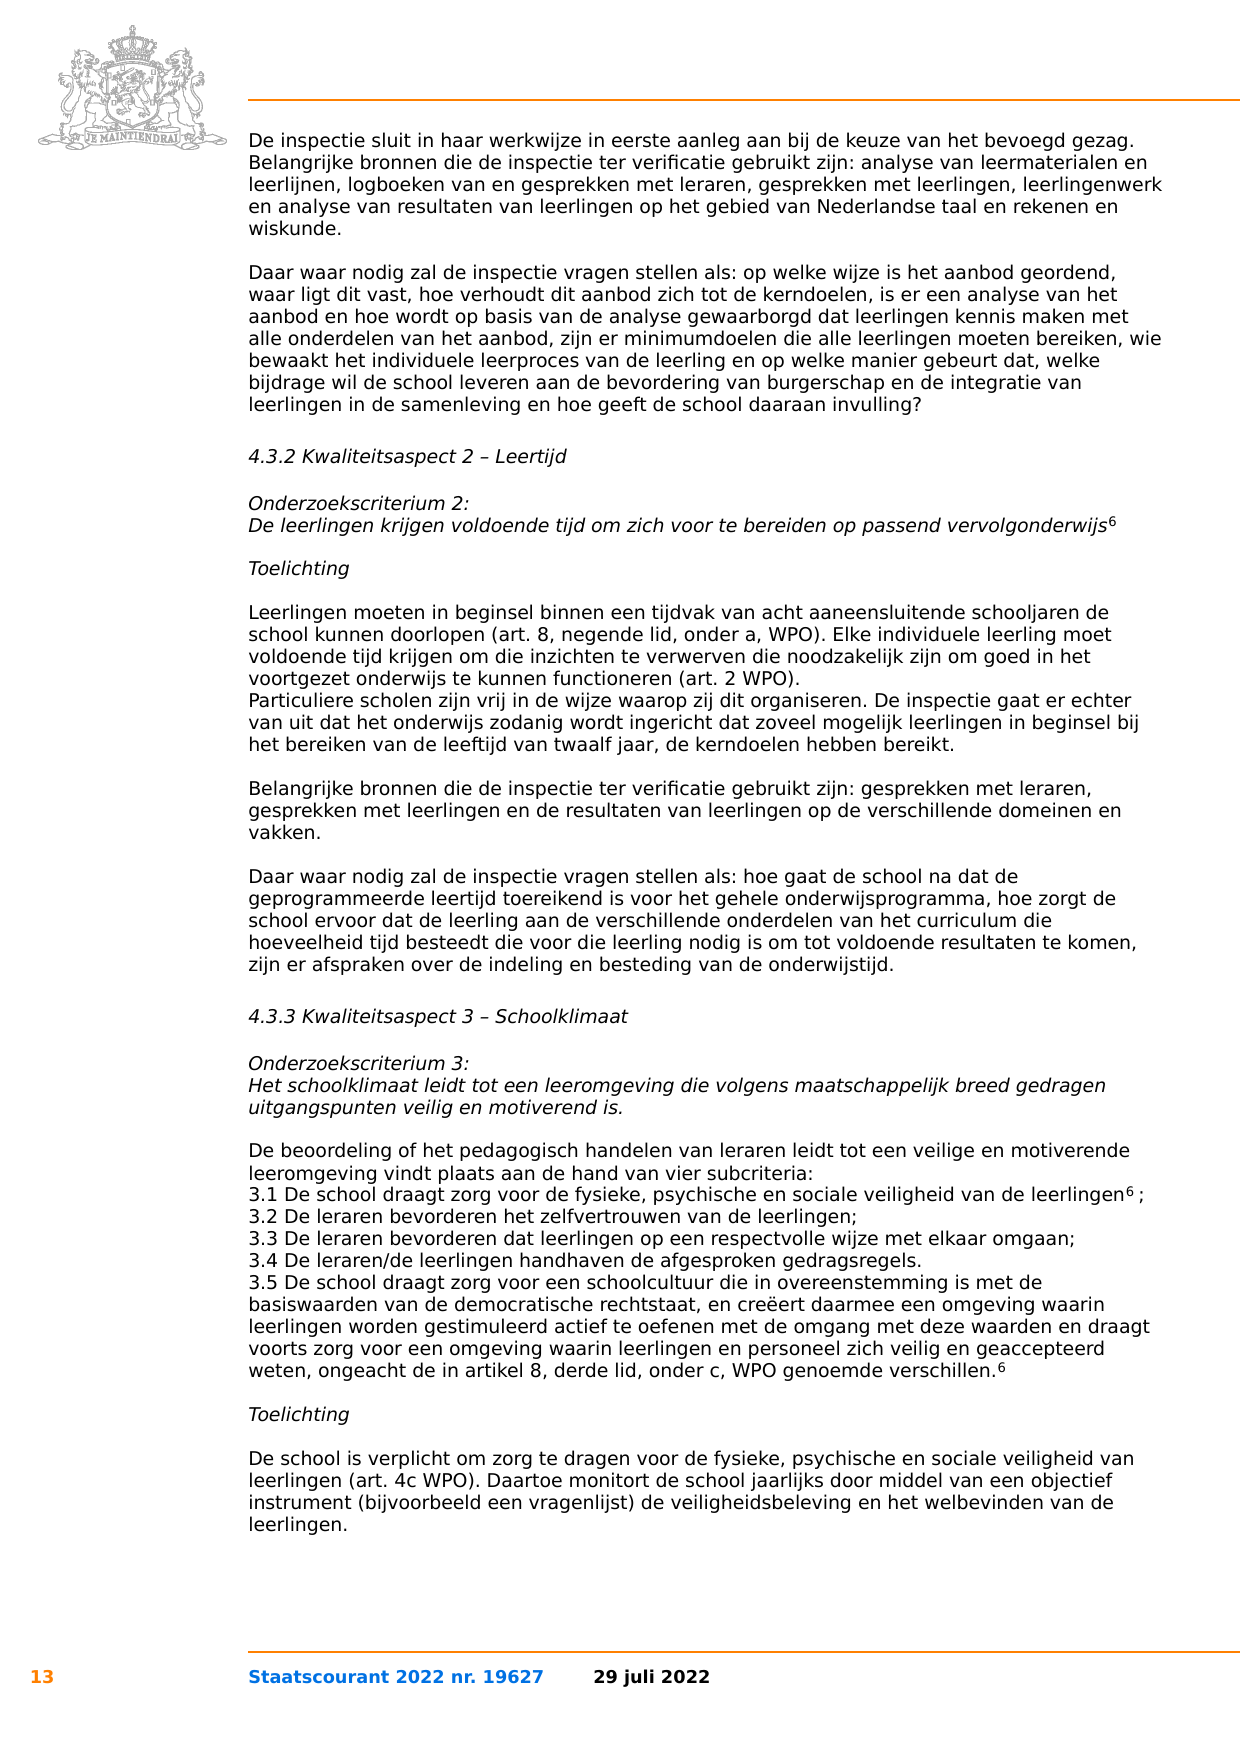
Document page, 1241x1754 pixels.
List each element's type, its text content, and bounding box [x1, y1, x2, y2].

text 3.4 De leraren/de leerlingen handhaven de afgesproken gedragsregels. [248, 1250, 1163, 1272]
text Particuliere scholen zijn vrij in de wijze waarop zij dit organiseren. De inspectie gaat er echter van uit dat het onderwijs zodanig wordt ingericht dat zoveel mogelijk leerlingen in beginsel bij het bereiken van de leeftijd van twaalf jaar, de kerndoelen hebben bereikt. [248, 690, 1163, 756]
text De inspectie sluit in haar werkwijze in eerste aanleg aan bij de keuze van het bevoegd gezag. Belangrijke bronnen die de inspectie ter verificatie gebruikt zijn: analyse van leermaterialen en leerlijnen, logboeken van en gesprekken met leraren, gesprekken met leerlingen, leerlingenwerk en analyse van resultaten van leerlingen op het gebied van Nederlandse taal en rekenen en wiskunde. [248, 130, 1163, 240]
text 3.1 De school draagt zorg voor de fysieke, psychische en sociale veiligheid van de leerlingen6; [248, 1184, 1163, 1206]
text Belangrijke bronnen die de inspectie ter verificatie gebruikt zijn: gesprekken met leraren, gesprekken met leerlingen en de resultaten van leerlingen op de verschillende domeinen en vakken. [248, 778, 1163, 844]
text Onderzoekscriterium 2: [248, 492, 1163, 514]
subtitle 4.3.2 Kwaliteitsaspect 2 – Leertijd [248, 446, 1163, 467]
text Daar waar nodig zal de inspectie vragen stellen als: hoe gaat de school na dat de geprogrammeerde leertijd toereikend is voor het gehele onderwijsprogramma, hoe zorgt de school ervoor dat de leerling aan de verschillende onderdelen van het curriculum die hoeveelheid tijd besteedt die voor die leerling nodig is om tot voldoende resultaten te komen, zijn er afspraken over de indeling en besteding van de onderwijstijd. [248, 866, 1163, 976]
picture [38, 25, 227, 150]
subtitle Toelichting [248, 558, 1163, 580]
text Leerlingen moeten in beginsel binnen een tijdvak van acht aaneensluitende schooljaren de school kunnen doorlopen (art. 8, negende lid, onder a, WPO). Elke individuele leerling moet voldoende tijd krijgen om die inzichten te verwerven die noodzakelijk zijn om goed in het voortgezet onderwijs te kunnen functioneren (art. 2 WPO). [248, 602, 1163, 690]
text 3.5 De school draagt zorg voor een schoolcultuur die in overeenstemming is met de basiswaarden van de democratische rechtstaat, en creëert daarmee een omgeving waarin leerlingen worden gestimuleerd actief te oefenen met de omgang met deze waarden en draagt voorts zorg voor een omgeving waarin leerlingen en personeel zich veilig en geaccepteerd weten, ongeacht de in artikel 8, derde lid, onder c, WPO genoemde verschillen.6 [248, 1272, 1163, 1382]
text De school is verplicht om zorg te dragen voor de fysieke, psychische en sociale veiligheid van leerlingen (art. 4c WPO). Daartoe monitort de school jaarlijks door middel van een objectief instrument (bijvoorbeeld een vragenlijst) de veiligheidsbeleving en het welbevinden van de leerlingen. [248, 1448, 1163, 1536]
text 3.3 De leraren bevorderen dat leerlingen op een respectvolle wijze met elkaar omgaan; [248, 1228, 1163, 1250]
text 3.2 De leraren bevorderen het zelfvertrouwen van de leerlingen; [248, 1206, 1163, 1228]
text Onderzoekscriterium 3: [248, 1053, 1163, 1074]
subtitle Toelichting [248, 1404, 1163, 1426]
text Het schoolklimaat leidt tot een leeromgeving die volgens maatschappelijk breed gedragen uitgangspunten veilig en motiverend is. [248, 1074, 1163, 1118]
text De leerlingen krijgen voldoende tijd om zich voor te bereiden op passend vervolgonderwijs6 [248, 514, 1163, 536]
text Daar waar nodig zal de inspectie vragen stellen als: op welke wijze is het aanbod geordend, waar ligt dit vast, hoe verhoudt dit aanbod zich tot de kerndoelen, is er een analyse van het aanbod en hoe wordt op basis van de analyse gewaarborgd dat leerlingen kennis maken met alle onderdelen van het aanbod, zijn er minimumdoelen die alle leerlingen moeten bereiken, wie bewaakt het individuele leerproces van de leerling en op welke manier gebeurt dat, welke bijdrage wil de school leveren aan de bevordering van burgerschap en de integratie van leerlingen in de samenleving en hoe geeft de school daaraan invulling? [248, 262, 1163, 416]
subtitle 4.3.3 Kwaliteitsaspect 3 – Schoolklimaat [248, 1006, 1163, 1028]
text De beoordeling of het pedagogisch handelen van leraren leidt tot een veilige en motiverende leeromgeving vindt plaats aan de hand van vier subcriteria: [248, 1140, 1163, 1184]
